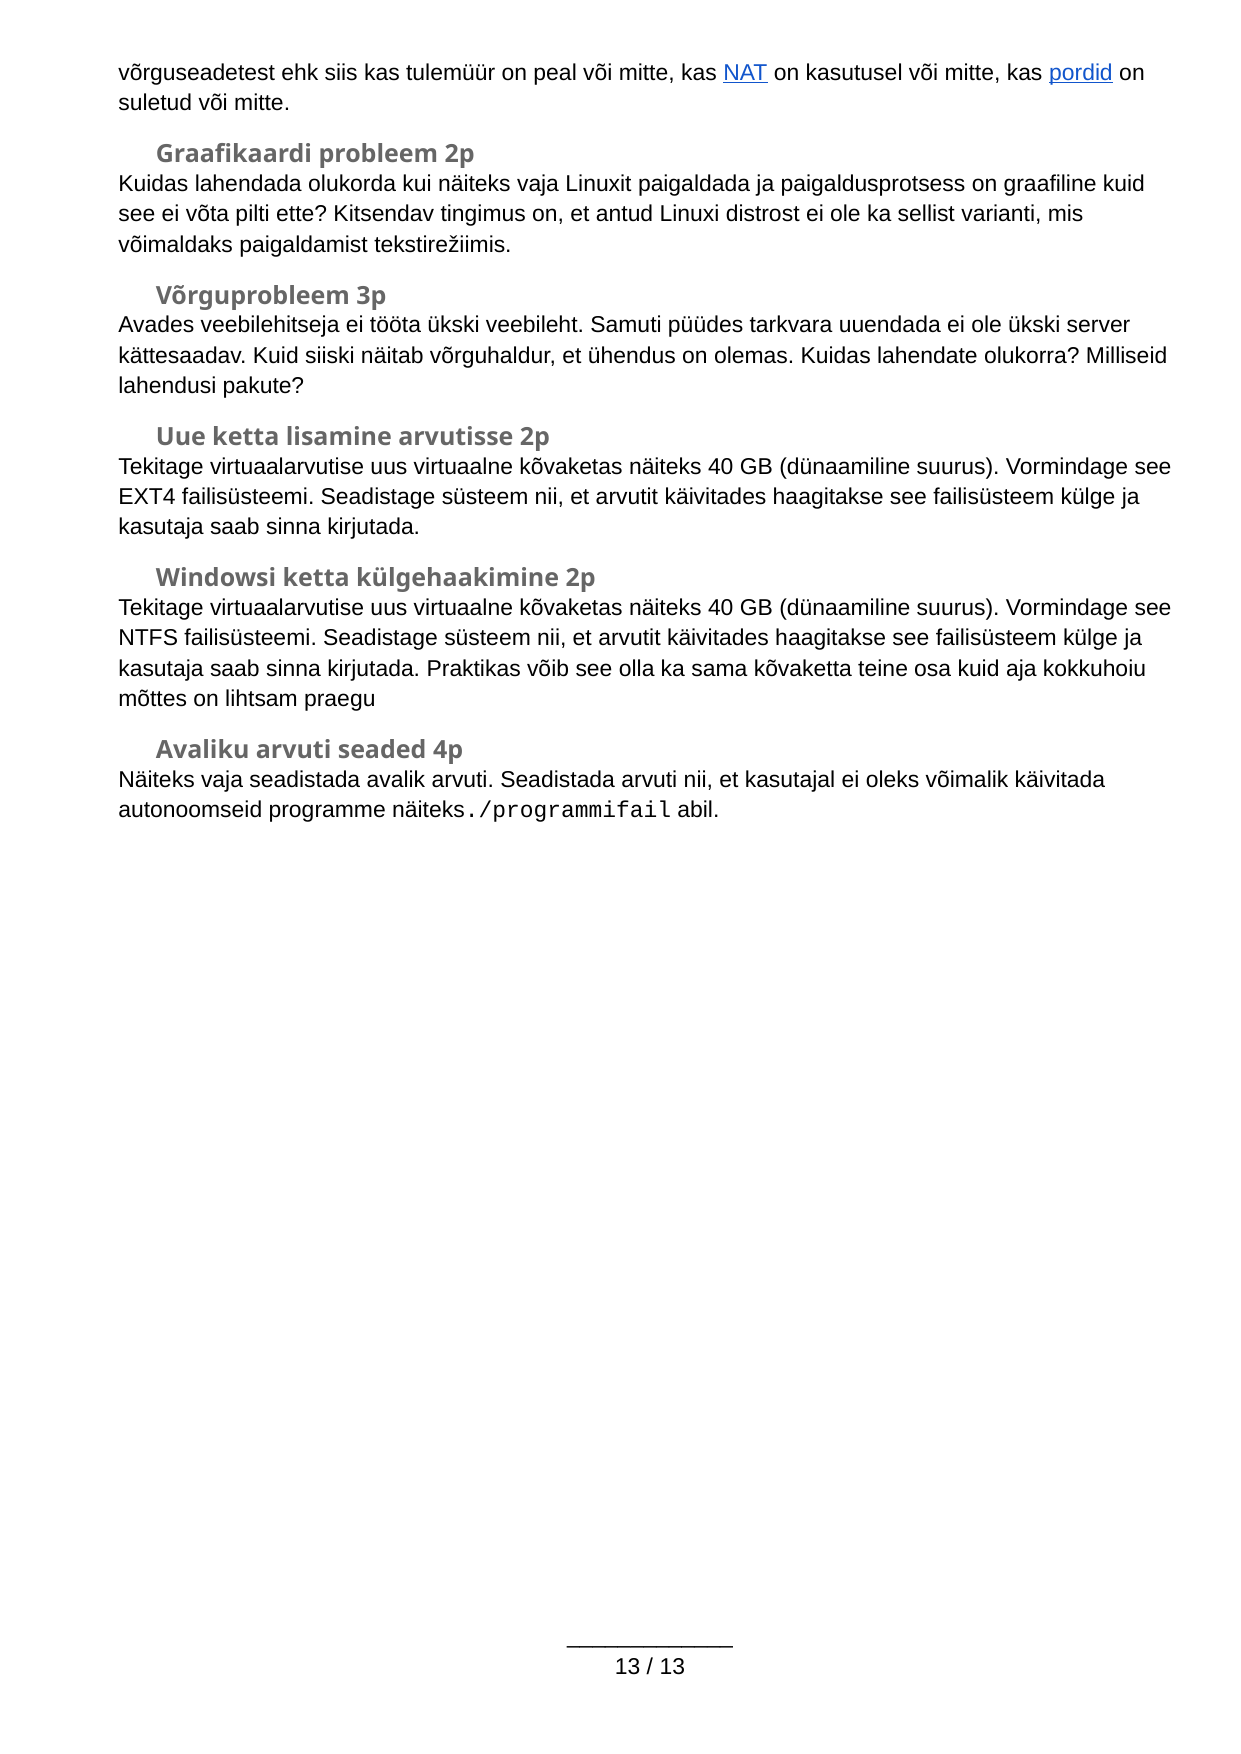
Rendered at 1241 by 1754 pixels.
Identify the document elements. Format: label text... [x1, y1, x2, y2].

subtitle Avaliku arvuti seaded 4p [156, 732, 1181, 766]
text võrguseadetest ehk siis kas tulemüür on peal või mitte, kas NAT on kasutusel või mitte, kas pordid on suletud või mitte. [118, 59, 1181, 116]
subtitle Windowsi ketta külgehaakimine 2p [156, 560, 1181, 594]
text Tekitage virtuaalarvutise uus virtuaalne kõvaketas näiteks 40 GB (dünaamiline suurus). Vormindage see EXT4 failisüsteemi. Seadistage süsteem nii, et arvutit käivitades haagitakse see failisüsteem külge ja kasutaja saab sinna kirjutada. [118, 453, 1181, 539]
subtitle Uue ketta lisamine arvutisse 2p [156, 419, 1181, 453]
text Avades veebilehitseja ei tööta ükski veebileht. Samuti püüdes tarkvara uuendada ei ole ükski server kättesaadav. Kuid siiski näitab võrguhaldur, et ühendus on olemas. Kuidas lahendate olukorra? Milliseid lahendusi pakute? [118, 311, 1181, 398]
text Kuidas lahendada olukorda kui näiteks vaja Linuxit paigaldada ja paigaldusprotsess on graafiline kuid see ei võta pilti ette? Kitsendav tingimus on, et antud Linuxi distrost ei ole ka sellist varianti, mis võimaldaks paigaldamist tekstirežiimis. [118, 170, 1181, 257]
text Tekitage virtuaalarvutise uus virtuaalne kõvaketas näiteks 40 GB (dünaamiline suurus). Vormindage see NTFS failisüsteemi. Seadistage süsteem nii, et arvutit käivitades haagitakse see failisüsteem külge ja kasutaja saab sinna kirjutada. Praktikas võib see olla ka sama kõvaketta teine osa kuid aja kokkuhoiu mõttes on lihtsam praegu [118, 594, 1181, 711]
subtitle Graafikaardi probleem 2p [156, 136, 1181, 170]
text Näiteks vaja seadistada avalik arvuti. Seadistada arvuti nii, et kasutajal ei oleks võimalik käivitada autonoomseid programme näiteks./programmifail abil. [118, 766, 1181, 824]
subtitle Võrguprobleem 3p [156, 277, 1181, 311]
